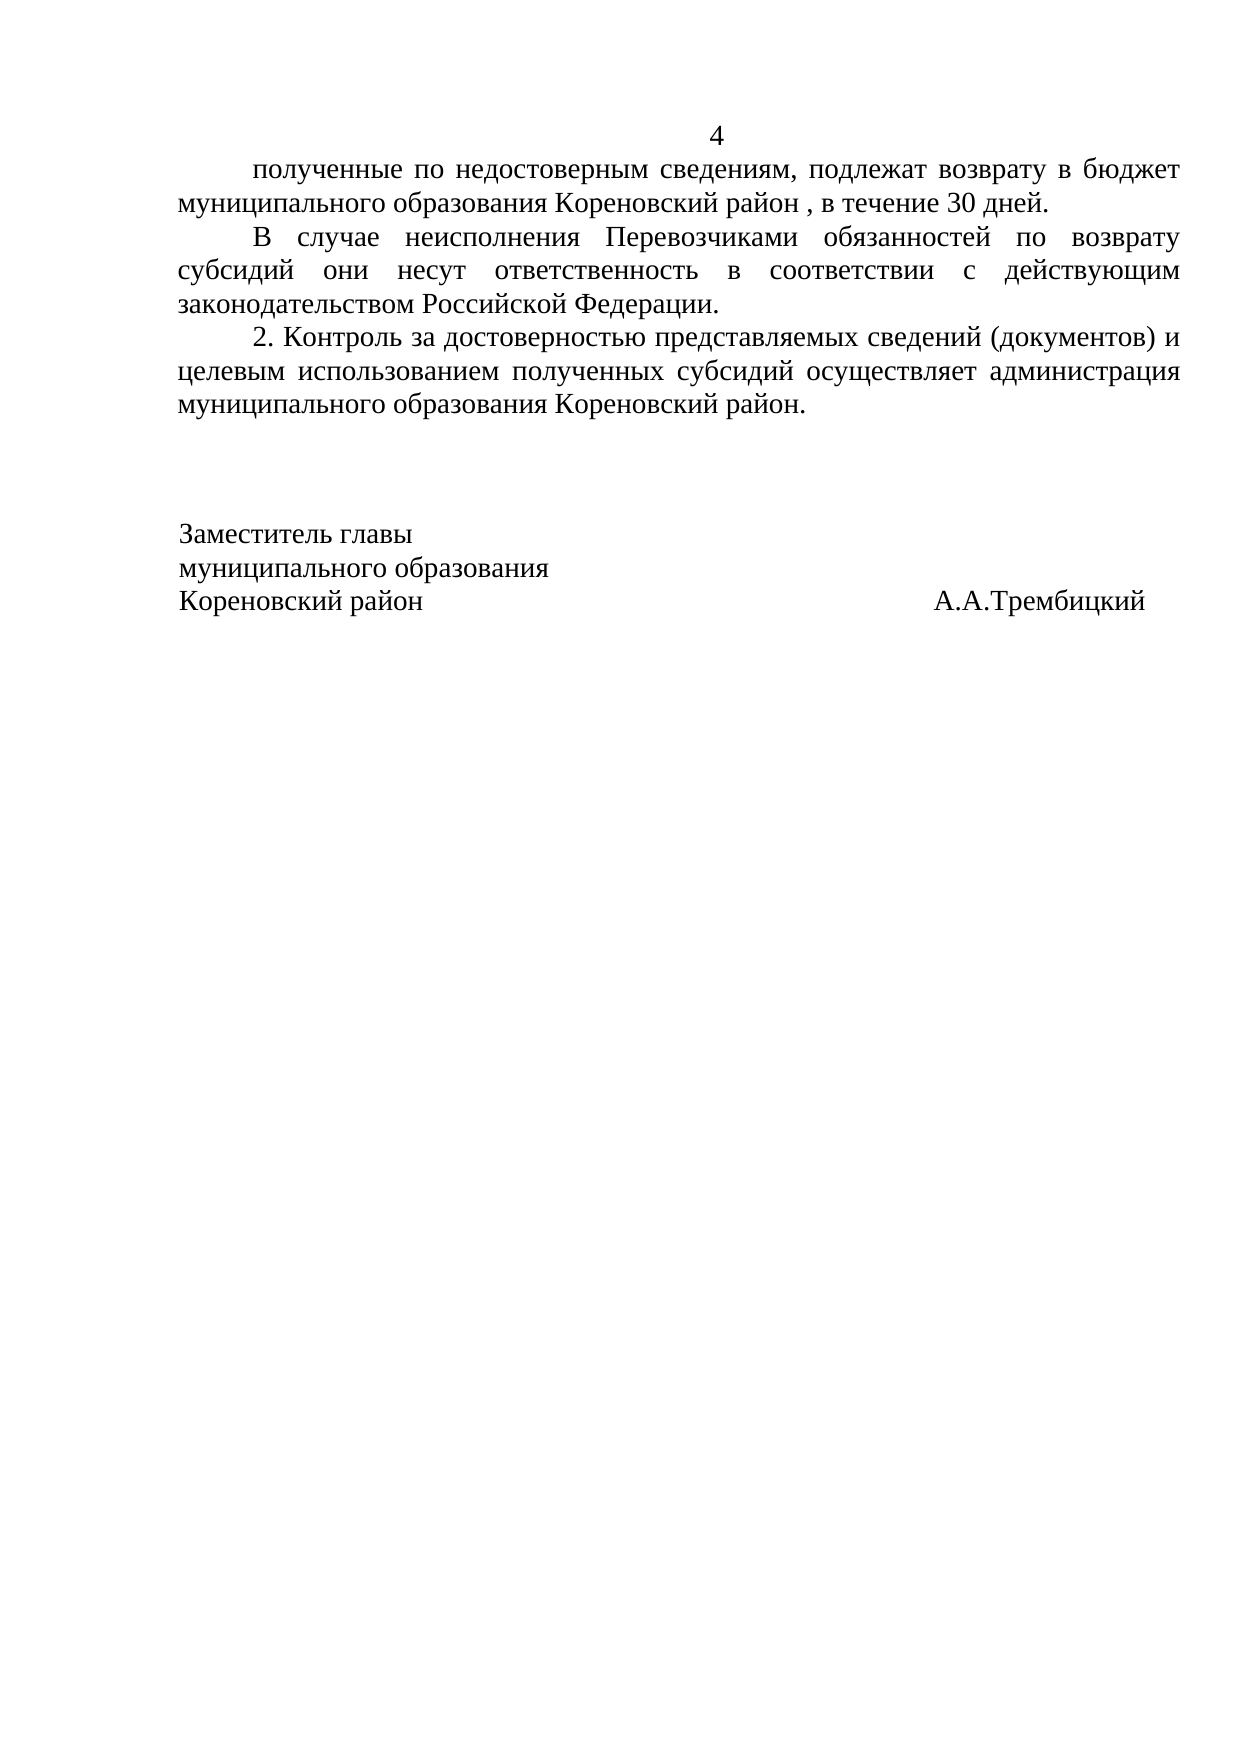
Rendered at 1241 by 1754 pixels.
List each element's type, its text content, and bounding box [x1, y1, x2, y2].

text В случае неисполнения Перевозчиками обязанностей по возврату субсидий они несут ответственность в соответствии с действующим законодательством Российской Федерации. [177, 219, 1181, 319]
text 4 [177, 118, 1181, 152]
text муниципального образования [177, 550, 1181, 583]
text Кореновский район А.А.Трембицкий [177, 583, 1181, 617]
text 2. Контроль за достоверностью представляемых сведений (документов) и целевым использованием полученных субсидий осуществляет администрация муниципального образования Кореновский район. [177, 319, 1181, 420]
text полученные по недостоверным сведениям, подлежат возврату в бюджет муниципального образования Кореновский район , в течение 30 дней. [177, 152, 1181, 219]
text Заместитель главы [177, 516, 1181, 550]
